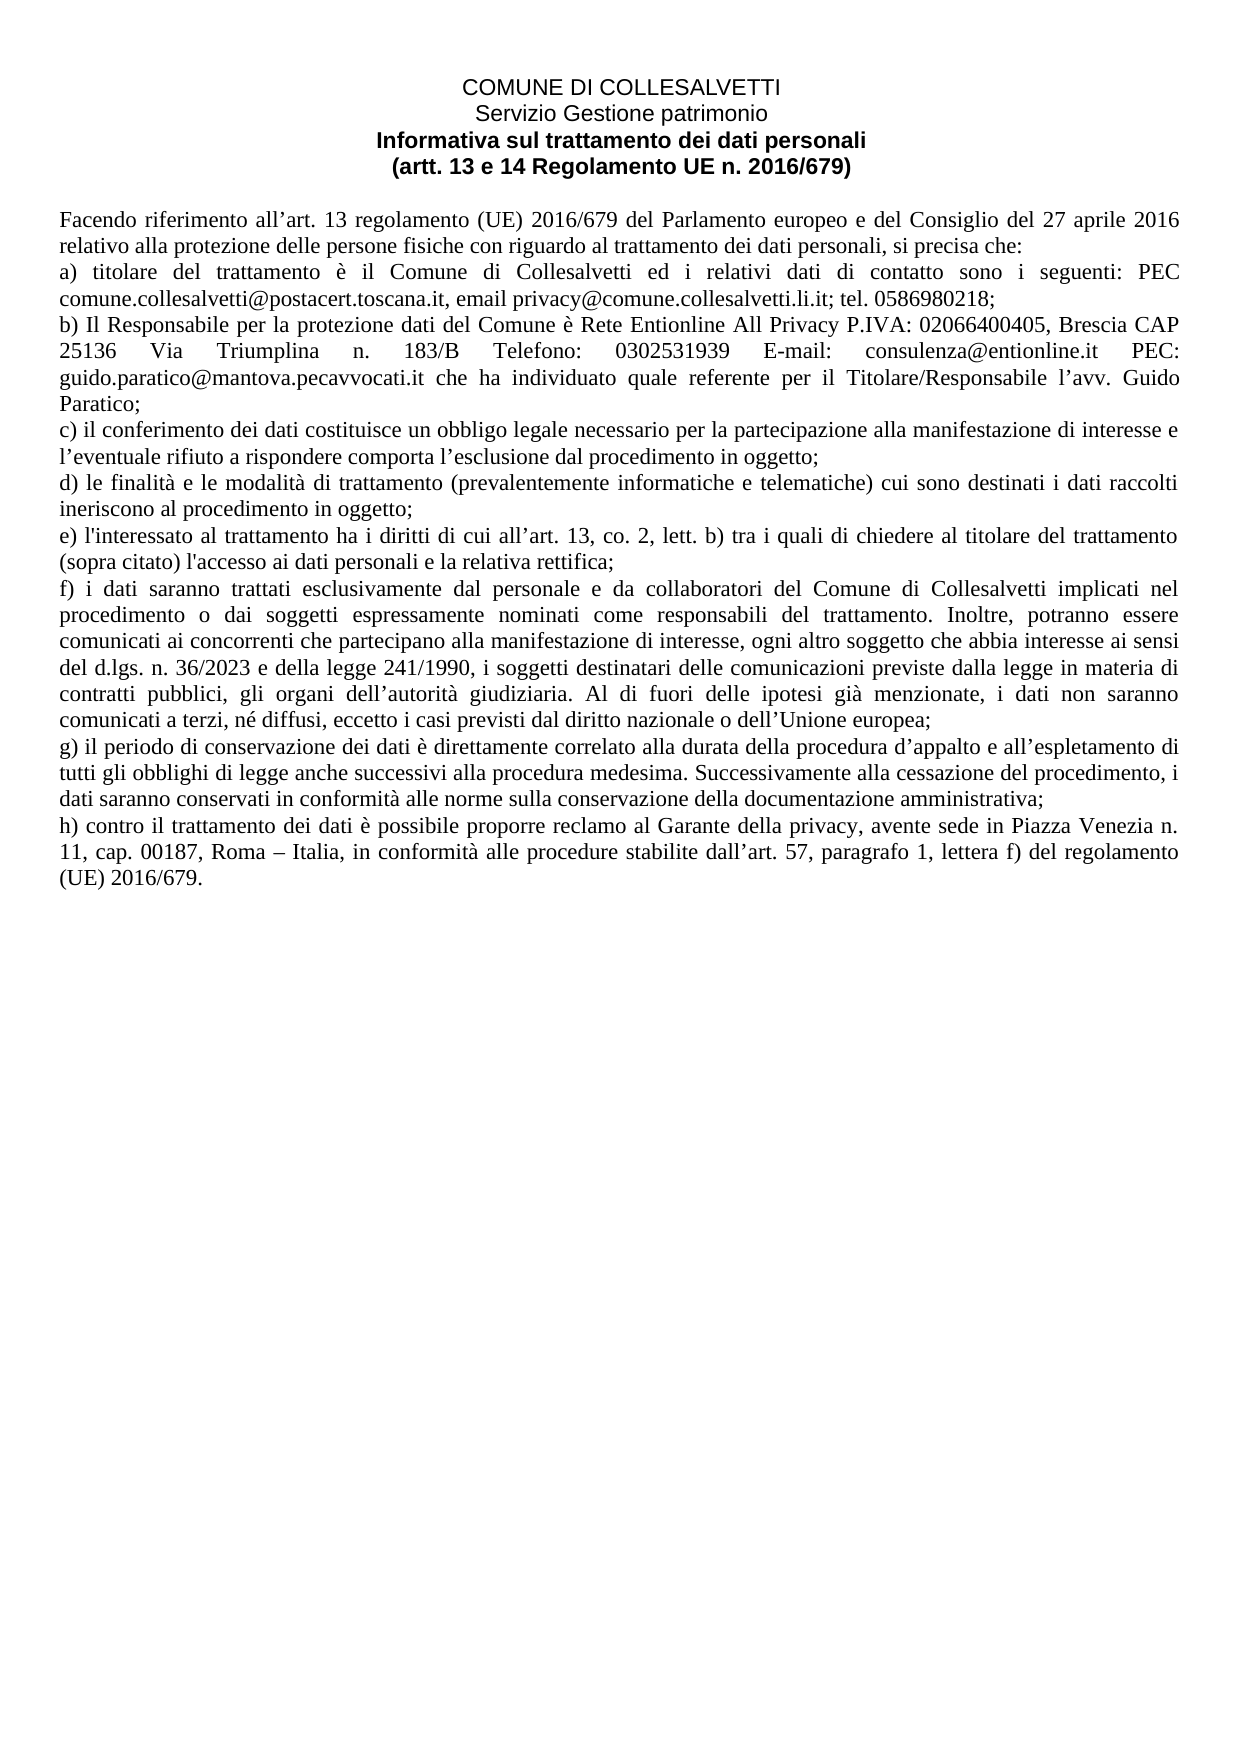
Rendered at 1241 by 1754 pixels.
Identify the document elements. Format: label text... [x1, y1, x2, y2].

text b) Il Responsabile per la protezione dati del Comune è Rete Entionline All Privacy P.IVA: 02066400405, Brescia CAP 25136 Via Triumplina n. 183/B Telefono: 0302531939 E-mail: consulenza@entionline.it PEC: guido.paratico@mantova.pecavvocati.it che ha individuato quale referente per il Titolare/Responsabile l’avv. Guido Paratico; [59, 311, 1181, 416]
text (artt. 13 e 14 Regolamento UE n. 2016/679) [47, 153, 1196, 179]
text g) il periodo di conservazione dei dati è direttamente correlato alla durata della procedura d’appalto e all’espletamento di tutti gli obblighi di legge anche successivi alla procedura medesima. Successivamente alla cessazione del procedimento, i dati saranno conservati in conformità alle norme sulla conservazione della documentazione amministrativa; [59, 733, 1181, 812]
text COMUNE DI COLLESALVETTI Servizio Gestione patrimonio [47, 74, 1196, 127]
text f) i dati saranno trattati esclusivamente dal personale e da collaboratori del Comune di Collesalvetti implicati nel procedimento o dai soggetti espressamente nominati come responsabili del trattamento. Inoltre, potranno essere comunicati ai concorrenti che partecipano alla manifestazione di interesse, ogni altro soggetto che abbia interesse ai sensi del d.lgs. n. 36/2023 e della legge 241/1990, i soggetti destinatari delle comunicazioni previste dalla legge in materia di contratti pubblici, gli organi dell’autorità giudiziaria. Al di fuori delle ipotesi già menzionate, i dati non saranno comunicati a terzi, né diffusi, eccetto i casi previsti dal diritto nazionale o dell’Unione europea; [59, 574, 1181, 733]
text e) l'interessato al trattamento ha i diritti di cui all’art. 13, co. 2, lett. b) tra i quali di chiedere al titolare del trattamento (sopra citato) l'accesso ai dati personali e la relativa rettifica; [59, 522, 1181, 574]
text a) titolare del trattamento è il Comune di Collesalvetti ed i relativi dati di contatto sono i seguenti: PEC comune.collesalvetti@postacert.toscana.it, email privacy@comune.collesalvetti.li.it; tel. 0586980218; [59, 258, 1181, 311]
text Informativa sul trattamento dei dati personali [47, 127, 1196, 153]
text Facendo riferimento all’art. 13 regolamento (UE) 2016/679 del Parlamento europeo e del Consiglio del 27 aprile 2016 relativo alla protezione delle persone fisiche con riguardo al trattamento dei dati personali, si precisa che: [59, 206, 1181, 258]
text c) il conferimento dei dati costituisce un obbligo legale necessario per la partecipazione alla manifestazione di interesse e l’eventuale rifiuto a rispondere comporta l’esclusione dal procedimento in oggetto; [59, 416, 1181, 469]
text d) le finalità e le modalità di trattamento (prevalentemente informatiche e telematiche) cui sono destinati i dati raccolti ineriscono al procedimento in oggetto; [59, 469, 1181, 522]
text h) contro il trattamento dei dati è possibile proporre reclamo al Garante della privacy, avente sede in Piazza Venezia n. 11, cap. 00187, Roma – Italia, in conformità alle procedure stabilite dall’art. 57, paragrafo 1, lettera f) del regolamento (UE) 2016/679. [59, 812, 1181, 891]
